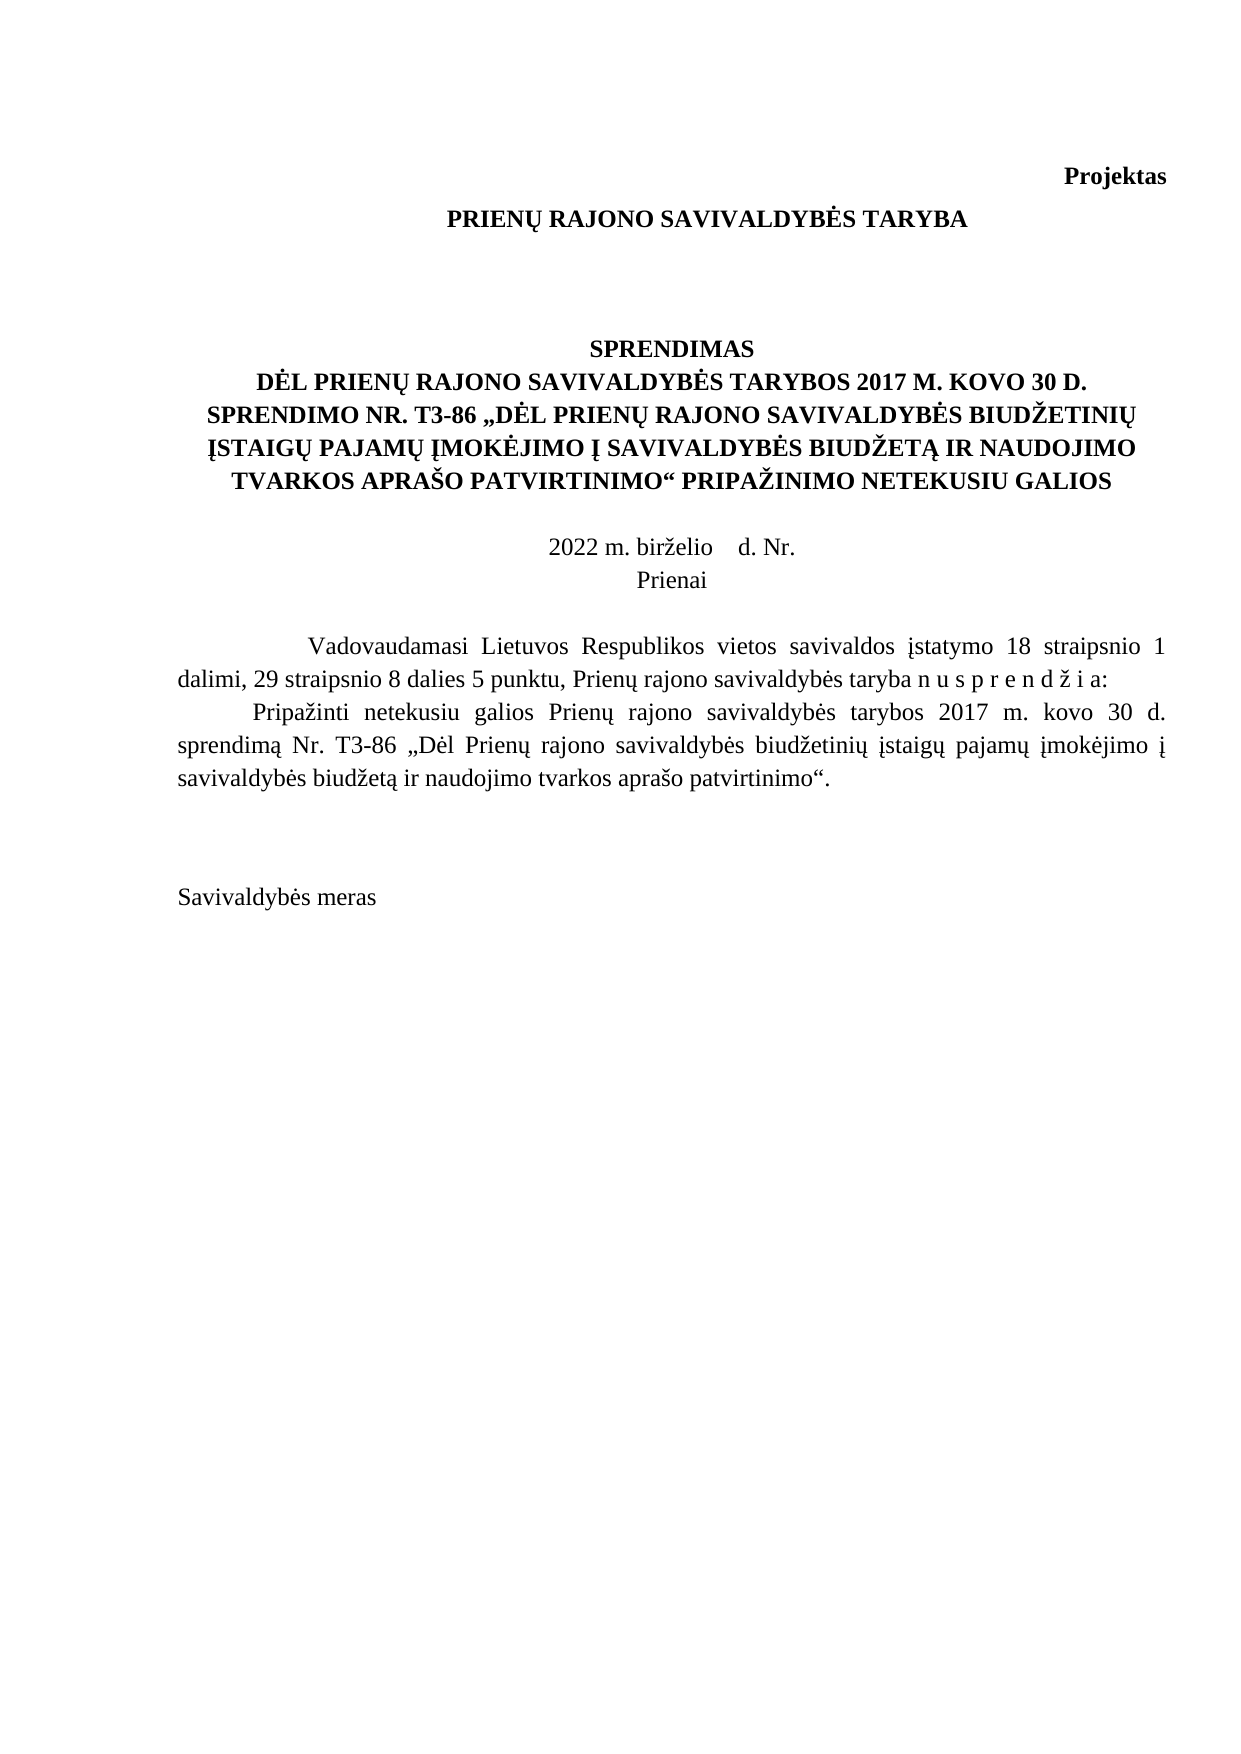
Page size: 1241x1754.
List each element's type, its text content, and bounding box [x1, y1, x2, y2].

text DĖL PRIENŲ RAJONO SAVIVALDYBĖS TARYBOS 2017 M. KOVO 30 D. SPRENDIMO NR. T3-86 „DĖL PRIENŲ RAJONO SAVIVALDYBĖS BIUDŽETINIŲ ĮSTAIGŲ PAJAMŲ ĮMOKĖJIMO Į SAVIVALDYBĖS BIUDŽETĄ IR NAUDOJIMO TVARKOS APRAŠO PATVIRTINIMO“ PRIPAŽINIMO NETEKUSIU GALIOS [177, 367, 1167, 494]
text Vadovaudamasi Lietuvos Respublikos vietos savivaldos įstatymo 18 straipsnio 1 dalimi, 29 straipsnio 8 dalies 5 punktu, Prienų rajono savivaldybės taryba n u s p r e n d ž i a: [177, 631, 1167, 693]
text Savivaldybės meras [177, 882, 1167, 911]
text Projektas [177, 161, 1167, 190]
text PRIENŲ RAJONO SAVIVALDYBĖS TARYBA [177, 204, 1167, 233]
text SPRENDIMAS [177, 334, 1167, 362]
text Prienai [177, 565, 1167, 594]
text 2022 m. birželio d. Nr. [177, 532, 1167, 561]
text Pripažinti netekusiu galios Prienų rajono savivaldybės tarybos 2017 m. kovo 30 d. sprendimą Nr. T3-86 „Dėl Prienų rajono savivaldybės biudžetinių įstaigų pajamų įmokėjimo į savivaldybės biudžetą ir naudojimo tvarkos aprašo patvirtinimo“. [177, 697, 1167, 792]
